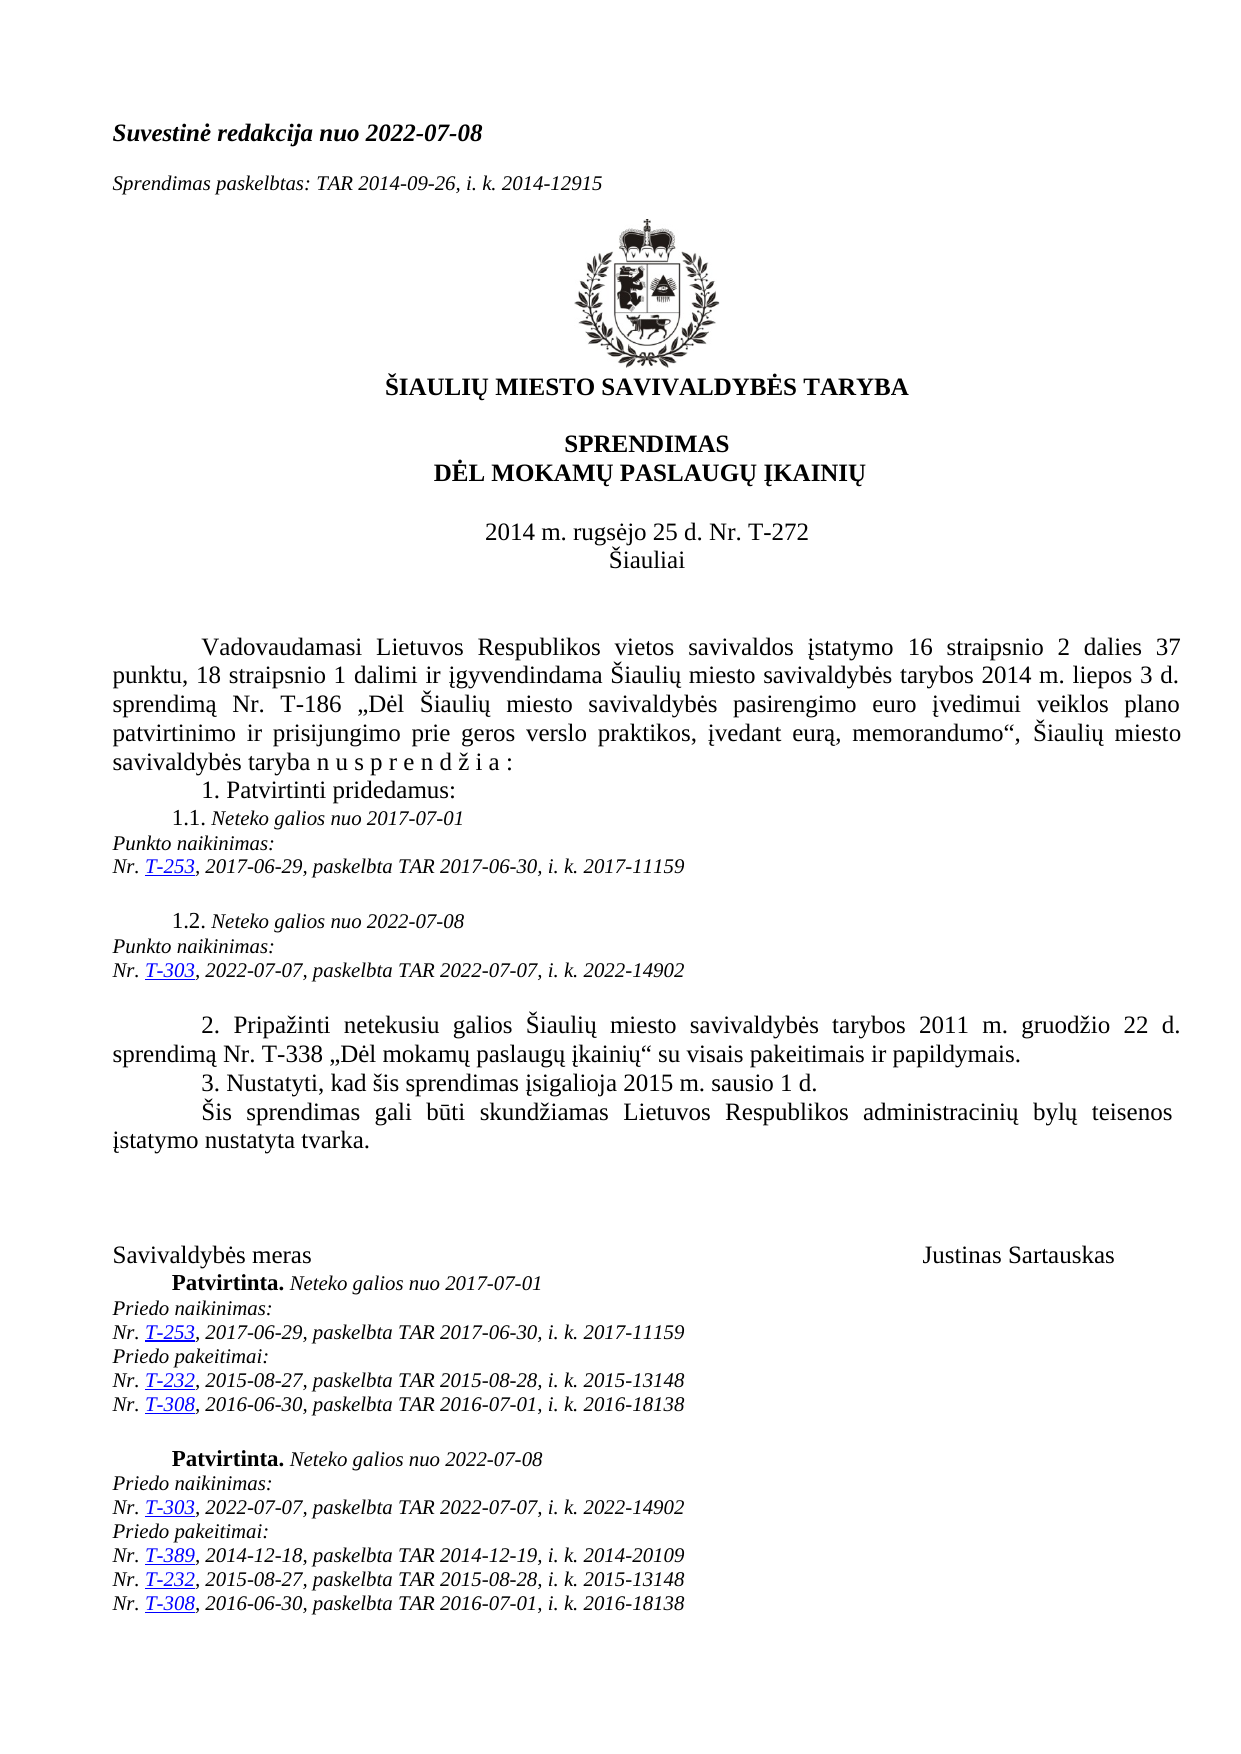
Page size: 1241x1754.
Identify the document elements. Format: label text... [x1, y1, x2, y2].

text Patvirtinta. Neteko galios nuo 2017-07-01 [112, 1269, 1181, 1296]
text Priedo pakeitimai: [112, 1519, 1181, 1543]
text Sprendimas paskelbtas: TAR 2014-09-26, i. k. 2014-12915 [112, 171, 1181, 195]
text SPRENDIMAS [112, 429, 1181, 458]
text dėl mokamų paslaugų įkainių [112, 458, 1181, 488]
text Nr. T-303, 2022-07-07, paskelbta TAR 2022-07-07, i. k. 2022-14902 [112, 1495, 1181, 1519]
text Nr. T-389, 2014-12-18, paskelbta TAR 2014-12-19, i. k. 2014-20109 [112, 1543, 1181, 1567]
text 1.1. Neteko galios nuo 2017-07-01 [112, 804, 1181, 830]
text Priedo naikinimas: [112, 1471, 1181, 1495]
text Punkto naikinimas: [112, 830, 1181, 854]
text Šis sprendimas gali būti skundžiamas Lietuvos Respublikos administracinių bylų teisenos įstatymo nustatyta tvarka. [112, 1097, 1173, 1154]
text Punkto naikinimas: [112, 934, 1181, 958]
text 1.2. Neteko galios nuo 2022-07-08 [112, 907, 1181, 934]
text Suvestinė redakcija nuo 2022-07-08 [112, 118, 1181, 147]
text 2. Pripažinti netekusiu galios Šiaulių miesto savivaldybės tarybos 2011 m. gruodžio 22 d. sprendimą Nr. T-338 „Dėl mokamų paslaugų įkainių“ su visais pakeitimais ir papildymais. [112, 1011, 1181, 1068]
text Nr. T-308, 2016-06-30, paskelbta TAR 2016-07-01, i. k. 2016-18138 [112, 1591, 1181, 1615]
text Nr. T-253, 2017-06-29, paskelbta TAR 2017-06-30, i. k. 2017-11159 [112, 854, 1181, 878]
text 3. Nustatyti, kad šis sprendimas įsigalioja 2015 m. sausio 1 d. [112, 1068, 1181, 1097]
text Nr. T-232, 2015-08-27, paskelbta TAR 2015-08-28, i. k. 2015-13148 [112, 1368, 1181, 1392]
text Nr. T-253, 2017-06-29, paskelbta TAR 2017-06-30, i. k. 2017-11159 [112, 1320, 1181, 1344]
text Nr. T-232, 2015-08-27, paskelbta TAR 2015-08-28, i. k. 2015-13148 [112, 1567, 1181, 1591]
text 1. Patvirtinti pridedamus: [112, 775, 1181, 804]
text Patvirtinta. Neteko galios nuo 2022-07-08 [112, 1445, 1181, 1471]
text Šiauliai [112, 545, 1181, 574]
text Priedo pakeitimai: [112, 1344, 1181, 1368]
text Nr. T-303, 2022-07-07, paskelbta TAR 2022-07-07, i. k. 2022-14902 [112, 958, 1181, 982]
text Priedo naikinimas: [112, 1296, 1181, 1320]
text 2014 m. rugsėjo 25 d. Nr. T-272 [112, 517, 1181, 545]
text Vadovaudamasi Lietuvos Respublikos vietos savivaldos įstatymo 16 straipsnio 2 dalies 37 punktu, 18 straipsnio 1 dalimi ir įgyvendindama Šiaulių miesto savivaldybės tarybos 2014 m. liepos 3 d. sprendimą Nr. T-186 „Dėl Šiaulių miesto savivaldybės pasirengimo euro įvedimui veiklos plano patvirtinimo ir prisijungimo prie geros verslo praktikos, įvedant eurą, memorandumo“, Šiaulių miesto savivaldybės taryba nusprendžia: [112, 632, 1181, 775]
text Nr. T-308, 2016-06-30, paskelbta TAR 2016-07-01, i. k. 2016-18138 [112, 1392, 1181, 1416]
text Šiaulių miesto savivaldybės taryba [112, 372, 1181, 401]
text Savivaldybės meras Justinas Sartauskas [112, 1241, 1181, 1269]
